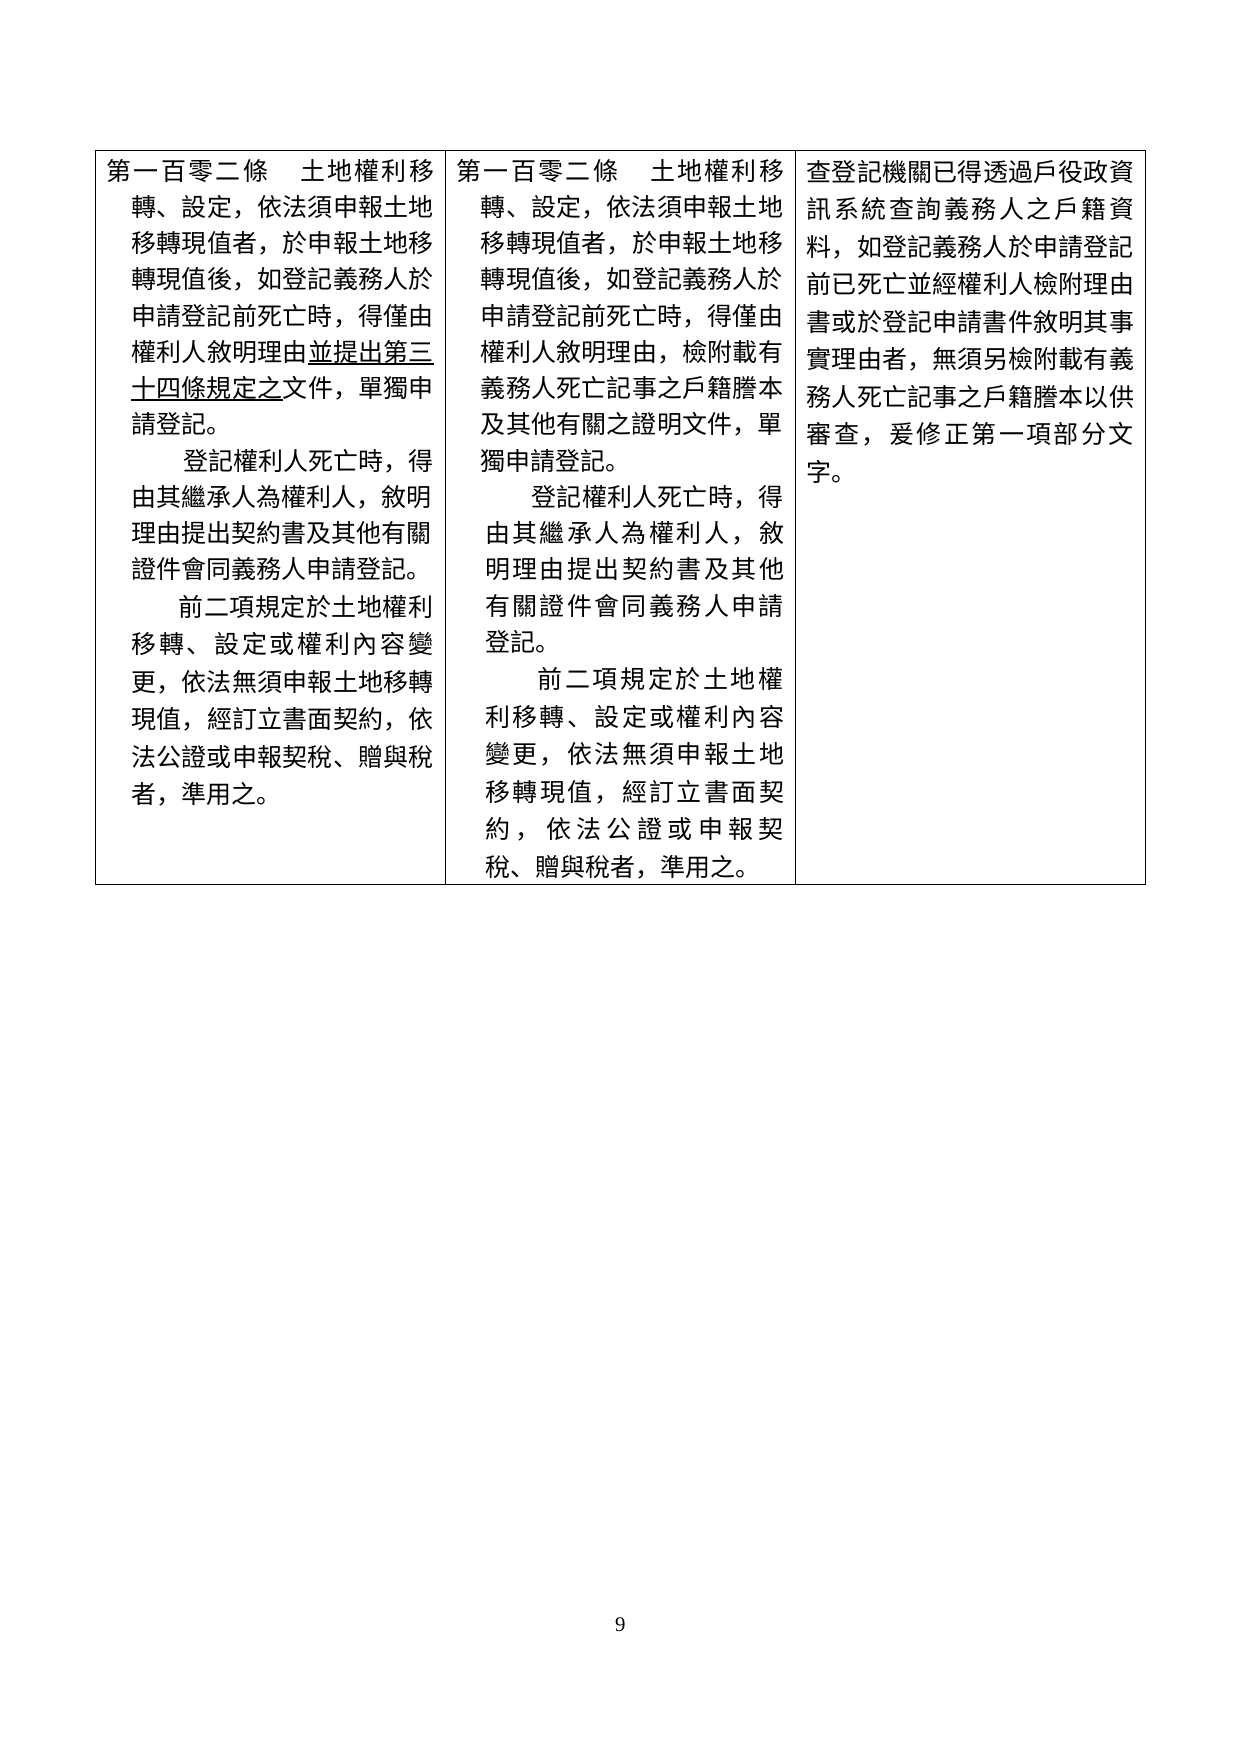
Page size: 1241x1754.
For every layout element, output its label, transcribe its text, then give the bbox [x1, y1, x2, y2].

table_cell 第一百零二條 土地權利移轉、設定，依法須申報土地移轉現值者，於申報土地移轉現值後，如登記義務人於申請登記前死亡時，得僅由權利人敘明理由，檢附載有義務人死亡記事之戶籍謄本及其他有關之證明文件，單獨申請登記。 登記權利人死亡時，得由其繼承人為權利人，敘明理由提出契約書及其他有關證件會同義務人申請登記。 前二項規定於土地權利移轉、設定或權利內容變更，依法無須申報土地移轉現值，經訂立書面契約，依法公證或申報契稅、贈與稅者，準用之。 [446, 151, 795, 883]
table_cell 查登記機關已得透過戶役政資訊系統查詢義務人之戶籍資料，如登記義務人於申請登記前已死亡並經權利人檢附理由書或於登記申請書件敘明其事實理由者，無須另檢附載有義務人死亡記事之戶籍謄本以供審查，爰修正第一項部分文字。 [796, 151, 1145, 883]
table_cell 第一百零二條 土地權利移轉、設定，依法須申報土地移轉現值者，於申報土地移轉現值後，如登記義務人於申請登記前死亡時，得僅由權利人敘明理由並提出第三十四條規定之文件，單獨申請登記。 登記權利人死亡時，得由其繼承人為權利人，敘明理由提出契約書及其他有關證件會同義務人申請登記。 前二項規定於土地權利移轉、設定或權利內容變更，依法無須申報土地移轉現值，經訂立書面契約，依法公證或申報契稅、贈與稅者，準用之。 [96, 151, 445, 883]
